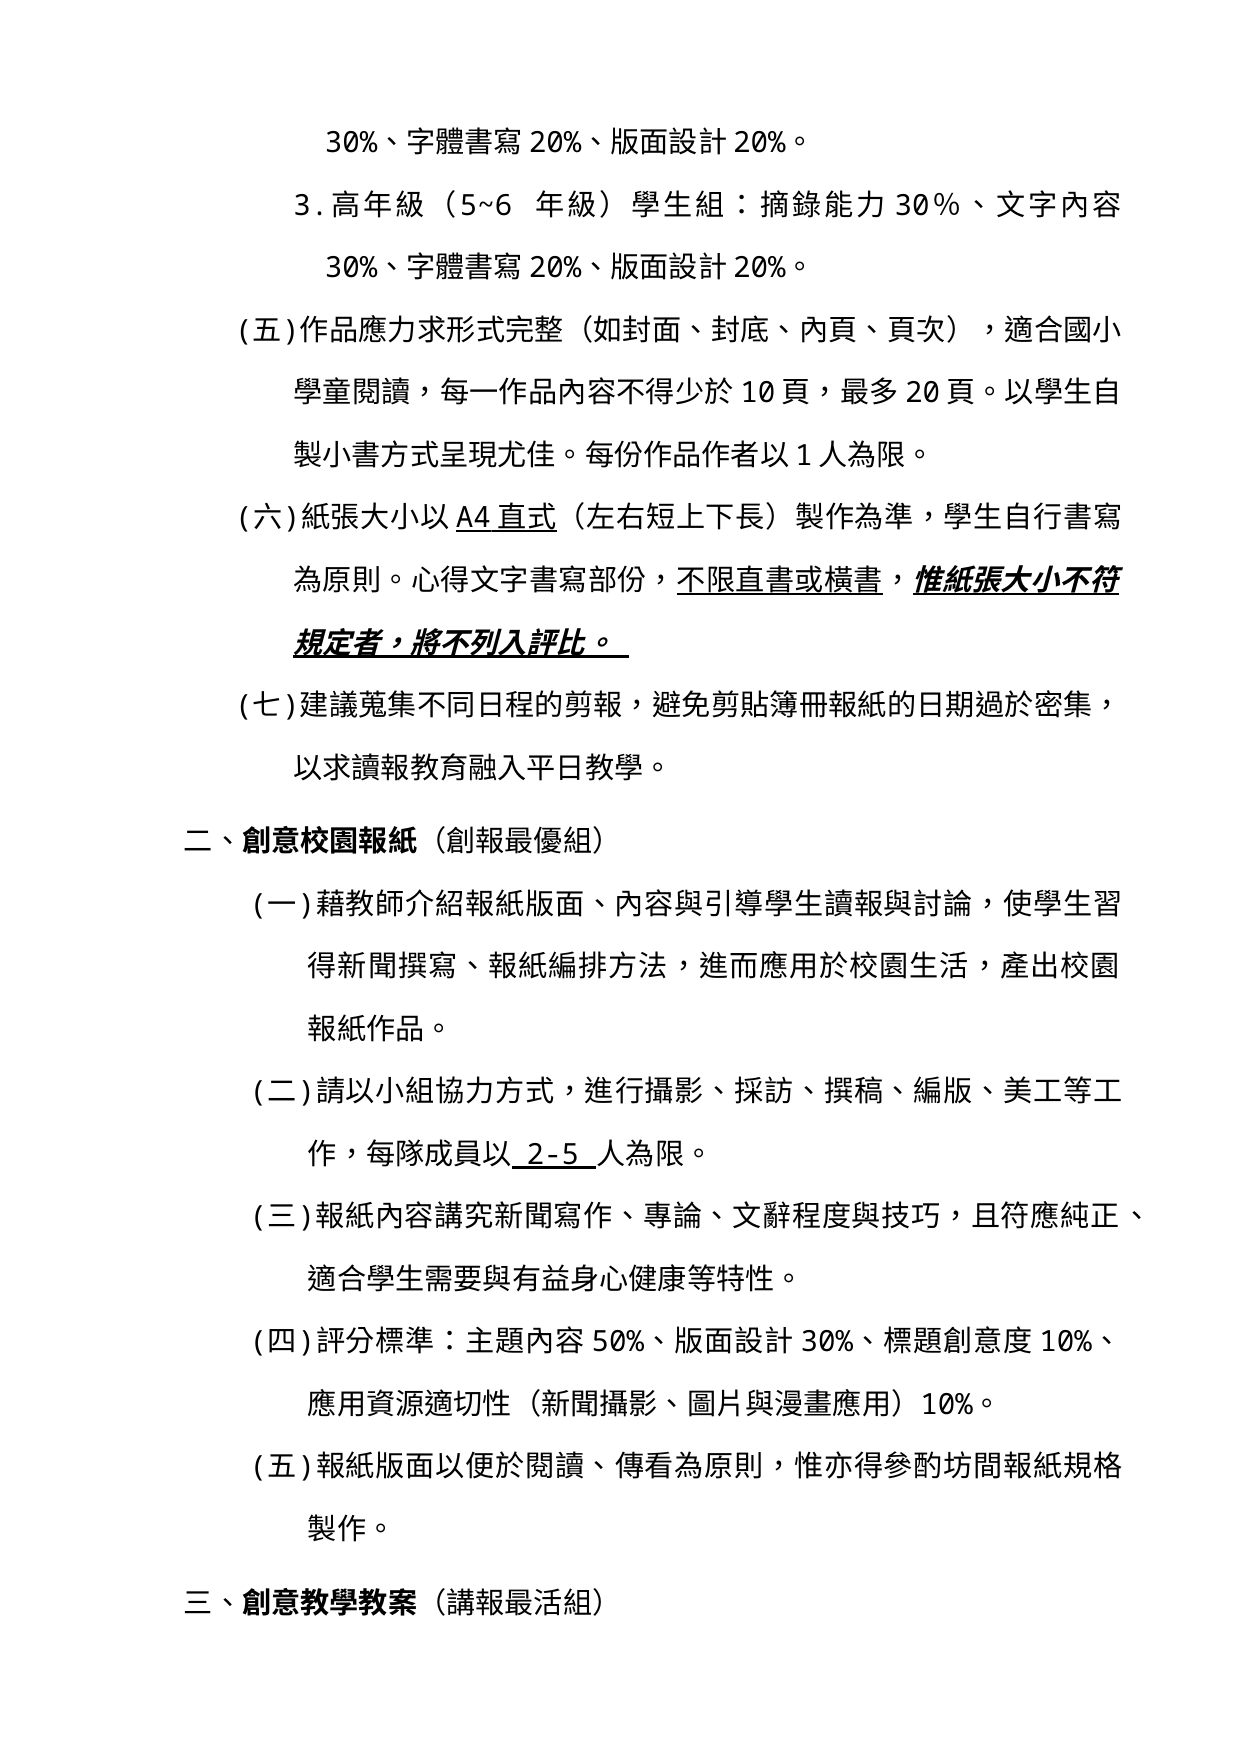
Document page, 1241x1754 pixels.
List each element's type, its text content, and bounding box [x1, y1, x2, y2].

text (二)請以小組協力方式，進行攝影、採訪、撰稿、編版、美工等工作，每隊成員以 2-5 人為限。 [249, 1047, 1122, 1172]
text (三)報紙內容講究新聞寫作、專論、文辭程度與技巧，且符應純正、適合學生需要與有益身心健康等特性。 [249, 1172, 1122, 1297]
text (六)紙張大小以A4直式（左右短上下長）製作為準，學生自行書寫為原則。心得文字書寫部份，不限直書或橫書，惟紙張大小不符規定者，將不列入評比。 [235, 474, 1122, 661]
text (五)作品應力求形式完整（如封面、封底、內頁、頁次），適合國小學童閱讀，每一作品內容不得少於10頁，最多20頁。以學生自製小書方式呈現尤佳。每份作品作者以1人為限。 [235, 286, 1122, 474]
text 三、創意教學教案（講報最活組） [184, 1559, 1122, 1621]
text 3.高年級（5~6 年級）學生組：摘錄能力30％、文字內容30%、字體書寫20%、版面設計20%。 [293, 161, 1122, 286]
text (四)評分標準：主題內容50%、版面設計30%、標題創意度10%、應用資源適切性（新聞攝影、圖片與漫畫應用）10%。 [249, 1297, 1122, 1422]
text (一)藉教師介紹報紙版面、內容與引導學生讀報與討論，使學生習得新聞撰寫、報紙編排方法，進而應用於校園生活，產出校園報紙作品。 [249, 860, 1122, 1047]
text (七)建議蒐集不同日程的剪報，避免剪貼簿冊報紙的日期過於密集，以求讀報教育融入平日教學。 [235, 661, 1122, 786]
text 二、創意校園報紙（創報最優組） [184, 797, 1122, 860]
text 30%、字體書寫20%、版面設計20%。 [293, 99, 1122, 161]
text (五)報紙版面以便於閱讀、傳看為原則，惟亦得參酌坊間報紙規格製作。 [249, 1422, 1122, 1547]
